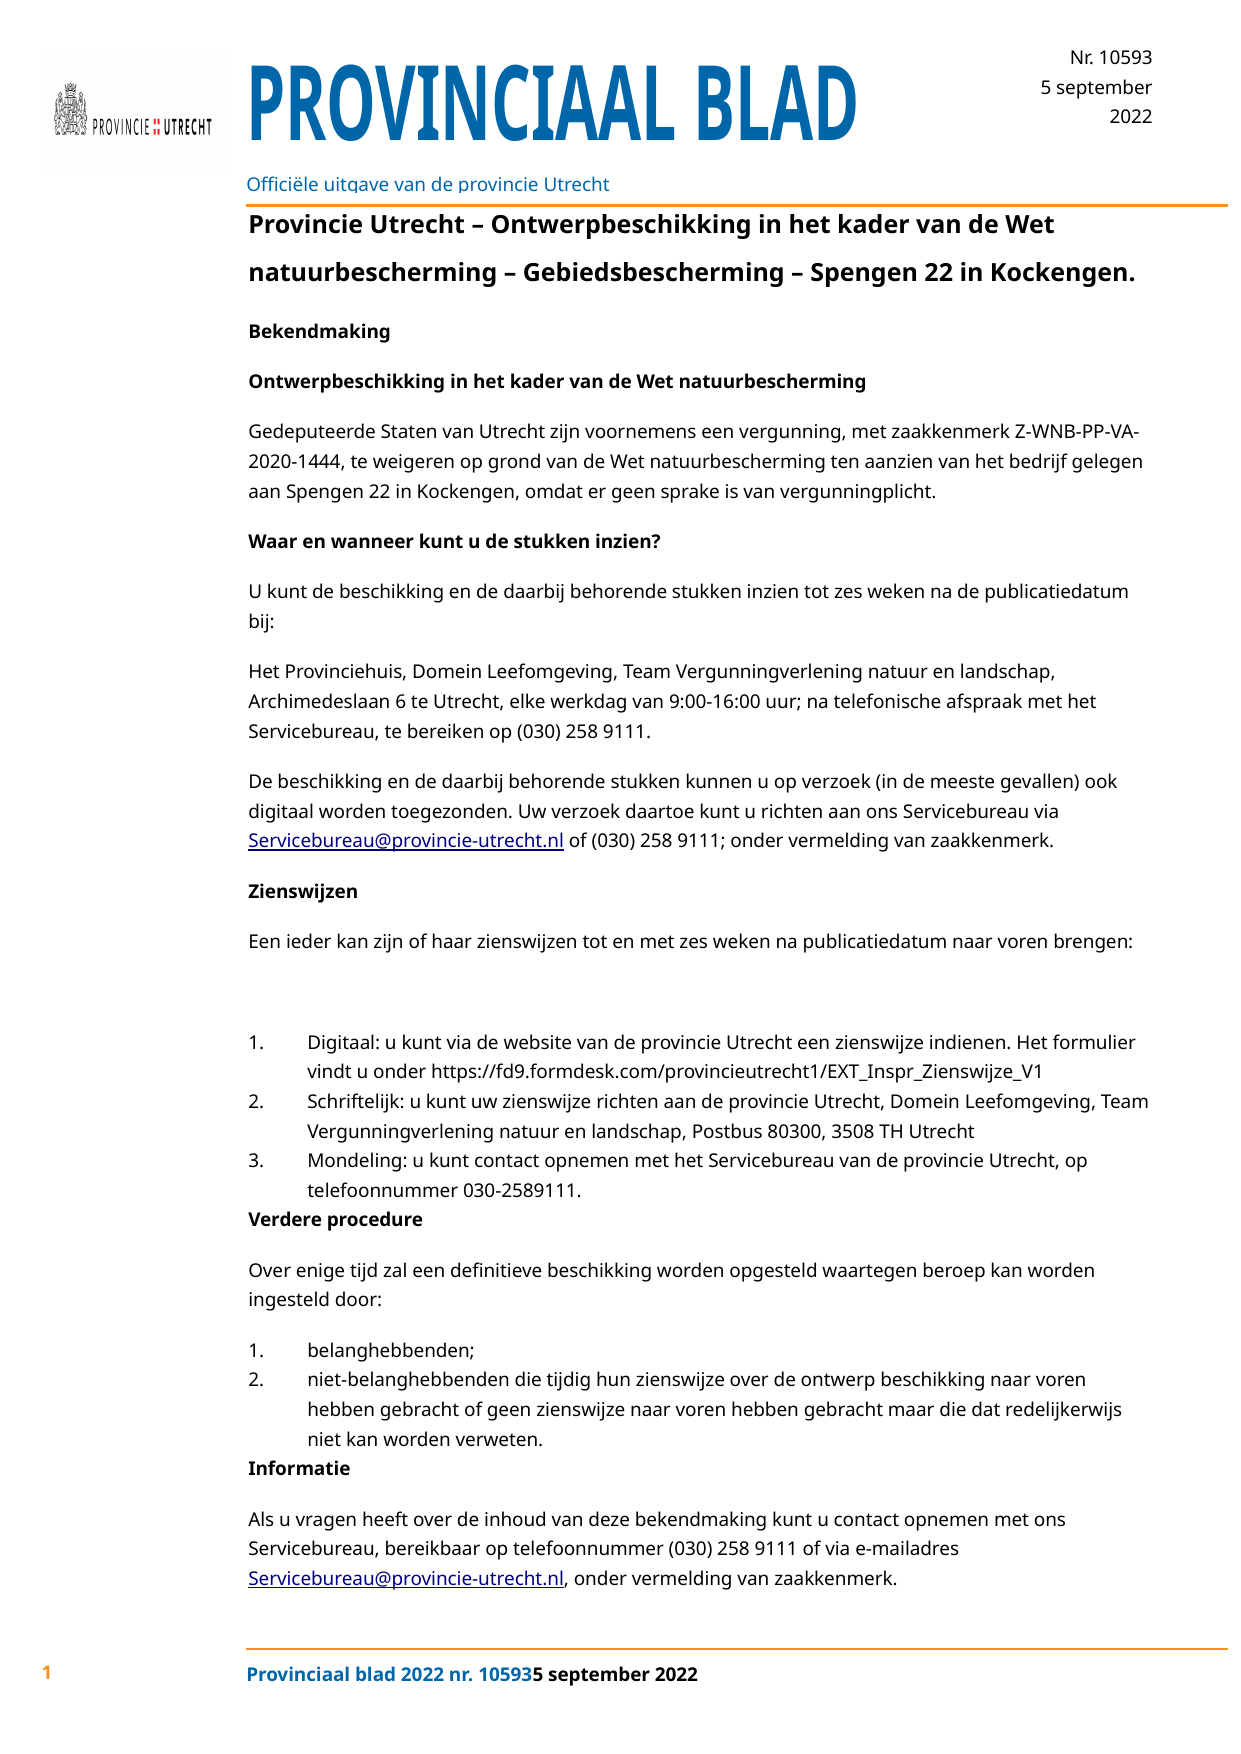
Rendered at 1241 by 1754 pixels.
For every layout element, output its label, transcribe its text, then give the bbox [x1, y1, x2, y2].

text De beschikking en de daarbij behorende stukken kunnen u op verzoek (in de meeste gevallen) ook digitaal worden toegezonden. Uw verzoek daartoe kunt u richten aan ons Servicebureau via Servicebureau@provincie-utrecht.nl of (030) 258 9111; onder vermelding van zaakkenmerk. [248, 768, 1152, 853]
text Provincie Utrecht – Ontwerpbeschikking in het kader van de Wet natuurbescherming – Gebiedsbescherming – Spengen 22 in Kockengen. [248, 207, 1152, 288]
text Een ieder kan zijn of haar zienswijzen tot en met zes weken na publicatiedatum naar voren brengen: [248, 928, 1152, 954]
list belanghebbenden; [248, 1337, 1152, 1363]
text Ontwerpbeschikking in het kader van de Wet natuurbescherming [248, 368, 1152, 394]
text Over enige tijd zal een definitieve beschikking worden opgesteld waartegen beroep kan worden ingesteld door: [248, 1257, 1152, 1312]
text U kunt de beschikking en de daarbij behorende stukken inzien tot zes weken na de publicatiedatum bij: [248, 579, 1152, 634]
text Als u vragen heeft over de inhoud van deze bekendmaking kunt u contact opnemen met ons Servicebureau, bereikbaar op telefoonnummer (030) 258 9111 of via e-mailadres Servicebureau@provincie-utrecht.nl, onder vermelding van zaakkenmerk. [248, 1506, 1152, 1591]
text Gedeputeerde Staten van Utrecht zijn voornemens een vergunning, met zaakkenmerk Z-WNB-PP-VA-2020-1444, te weigeren op grond van de Wet natuurbescherming ten aanzien van het bedrijf gelegen aan Spengen 22 in Kockengen, omdat er geen sprake is van vergunningplicht. [248, 419, 1152, 504]
list Schriftelijk: u kunt uw zienswijze richten aan de provincie Utrecht, Domein Leefomgeving, Team Vergunningverlening natuur en landschap, Postbus 80300, 3508 TH Utrecht [248, 1088, 1152, 1144]
list Digitaal: u kunt via de website van de provincie Utrecht een zienswijze indienen. Het formulier vindt u onder https://fd9.formdesk.com/provincieutrecht1/EXT_Inspr_Zienswijze_V1 [248, 1029, 1152, 1084]
text Waar en wanneer kunt u de stukken inzien? [248, 528, 1152, 554]
list niet-belanghebbenden die tijdig hun zienswijze over de ontwerp beschikking naar voren hebben gebracht of geen zienswijze naar voren hebben gebracht maar die dat redelijkerwijs niet kan worden verweten. [248, 1367, 1152, 1452]
text Bekendmaking [248, 318, 1152, 344]
picture [41, 47, 231, 172]
text Het Provinciehuis, Domein Leefomgeving, Team Vergunningverlening natuur en landschap, Archimedeslaan 6 te Utrecht, elke werkdag van 9:00-16:00 uur; na telefonische afspraak met het Servicebureau, te bereiken op (030) 258 9111. [248, 659, 1152, 744]
list Mondeling: u kunt contact opnemen met het Servicebureau van de provincie Utrecht, op telefoonnummer 030-2589111. [248, 1147, 1152, 1203]
text Verdere procedure [248, 1207, 1152, 1232]
text Zienswijzen [248, 878, 1152, 904]
text Informatie [248, 1455, 1152, 1481]
